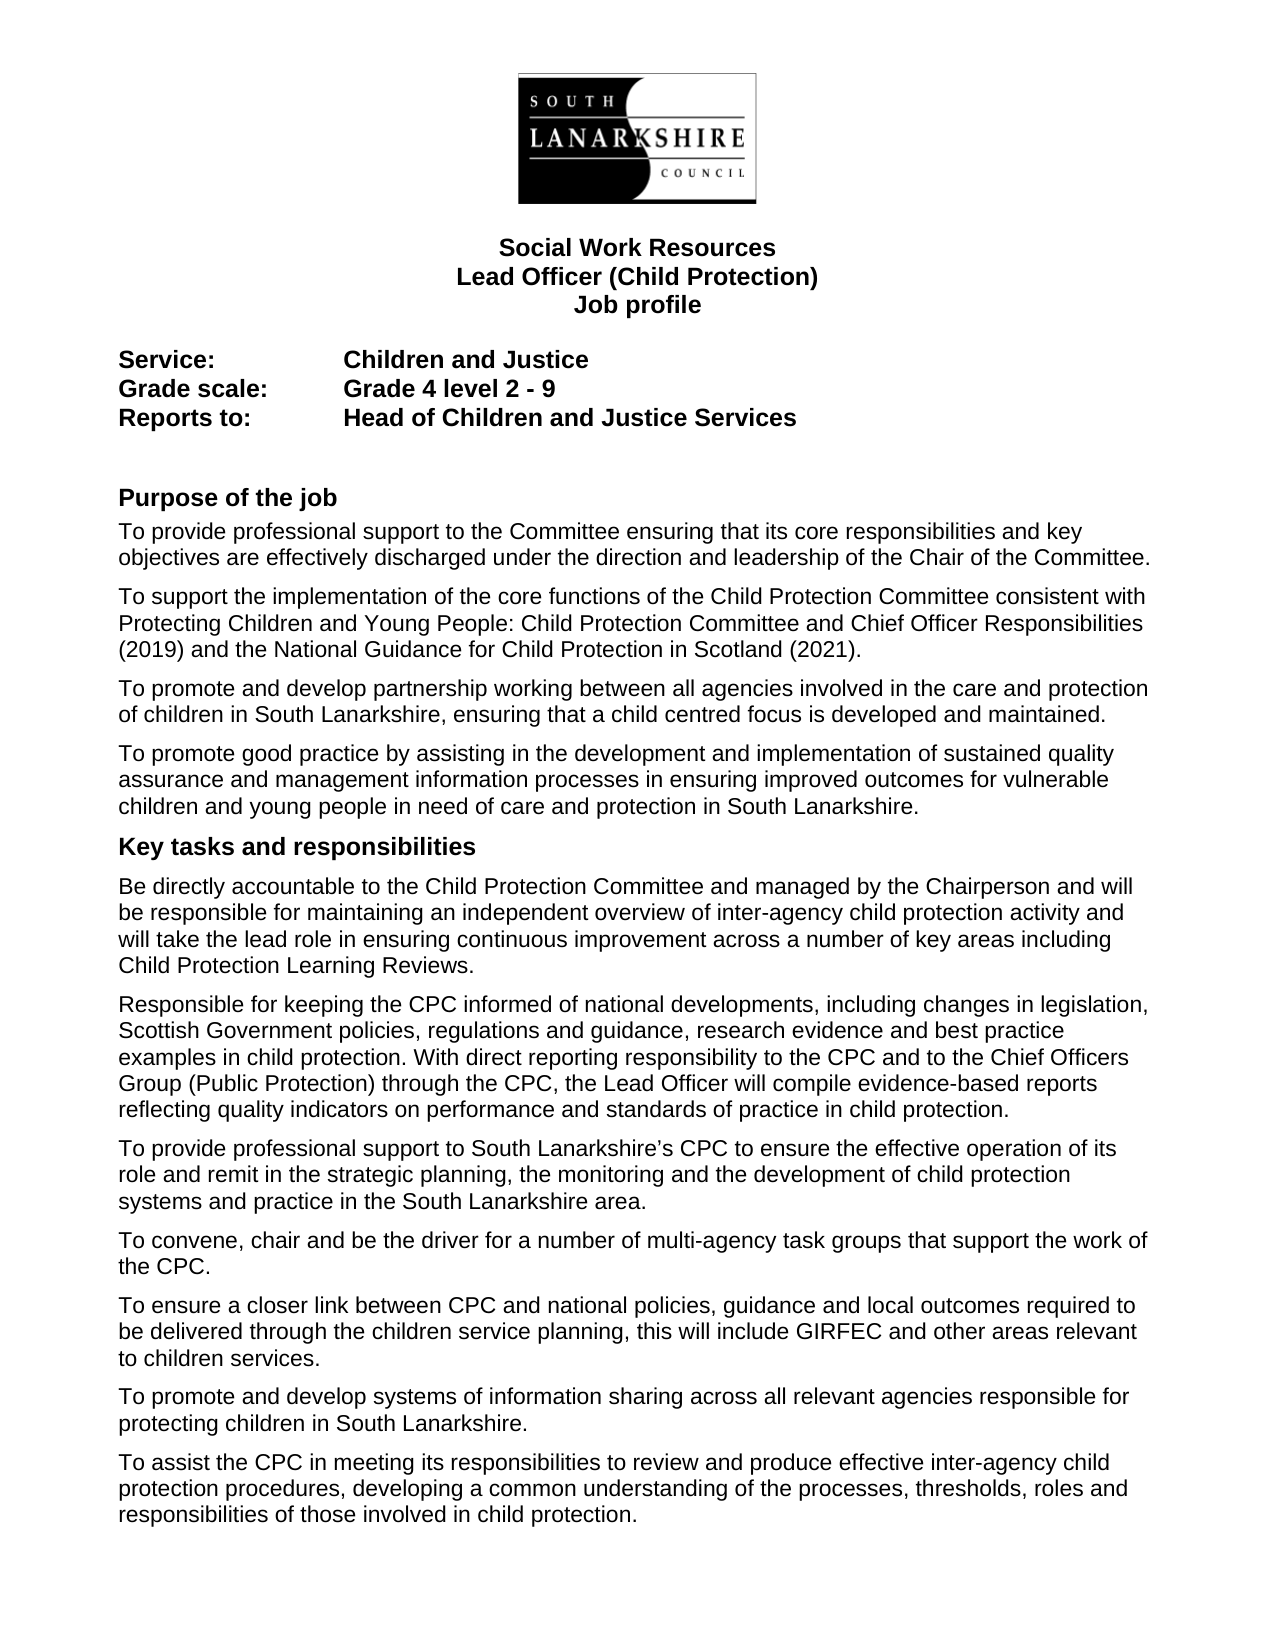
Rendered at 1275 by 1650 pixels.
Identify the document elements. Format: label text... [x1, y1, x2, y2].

subtitle Social Work Resources Lead Officer (Child Protection) Job profile [118, 233, 1157, 319]
text To promote and develop systems of information sharing across all relevant agencies responsible for protecting children in South Lanarkshire. [118, 1383, 1157, 1436]
subtitle Purpose of the job [118, 483, 1157, 512]
text To convene, chair and be the driver for a number of multi-agency task groups that support the work of the CPC. [118, 1227, 1157, 1279]
text To promote good practice by assisting in the development and implementation of sustained quality assurance and management information processes in ensuring improved outcomes for vulnerable children and young people in need of care and protection in South Lanarkshire. [118, 740, 1157, 819]
subtitle Key tasks and responsibilities [118, 832, 1157, 860]
text To provide professional support to the Committee ensuring that its core responsibilities and key objectives are effectively discharged under the direction and leadership of the Chair of the Committee. [118, 518, 1157, 571]
text To support the implementation of the core functions of the Child Protection Committee consistent with Protecting Children and Young People: Child Protection Committee and Chief Officer Responsibilities (2019) and the National Guidance for Child Protection in Scotland (2021). [118, 583, 1157, 662]
text Responsible for keeping the CPC informed of national developments, including changes in legislation, Scottish Government policies, regulations and guidance, research evidence and best practice examples in child protection. With direct reporting responsibility to the CPC and to the Chief Officers Group (Public Protection) through the CPC, the Lead Officer will compile evidence-based reports reflecting quality indicators on performance and standards of practice in child protection. [118, 991, 1157, 1122]
text Be directly accountable to the Child Protection Committee and managed by the Chairperson and will be responsible for maintaining an independent overview of inter-agency child protection activity and will take the lead role in ensuring continuous improvement across a number of key areas including Child Protection Learning Reviews. [118, 873, 1157, 978]
text Service: Children and Justice [118, 345, 1157, 374]
text Reports to: Head of Children and Justice Services [118, 403, 1157, 432]
text To promote and develop partnership working between all agencies involved in the care and protection of children in South Lanarkshire, ensuring that a child centred focus is developed and maintained. [118, 675, 1157, 727]
text To provide professional support to South Lanarkshire’s CPC to ensure the effective operation of its role and remit in the strategic planning, the monitoring and the development of child protection systems and practice in the South Lanarkshire area. [118, 1135, 1157, 1214]
text To ensure a closer link between CPC and national policies, guidance and local outcomes required to be delivered through the children service planning, this will include GIRFEC and other areas relevant to children services. [118, 1292, 1157, 1371]
text Grade scale: Grade 4 level 2 - 9 [118, 374, 1157, 403]
text To assist the CPC in meeting its responsibilities to review and produce effective inter-agency child protection procedures, developing a common understanding of the processes, thresholds, roles and responsibilities of those involved in child protection. [118, 1448, 1157, 1528]
